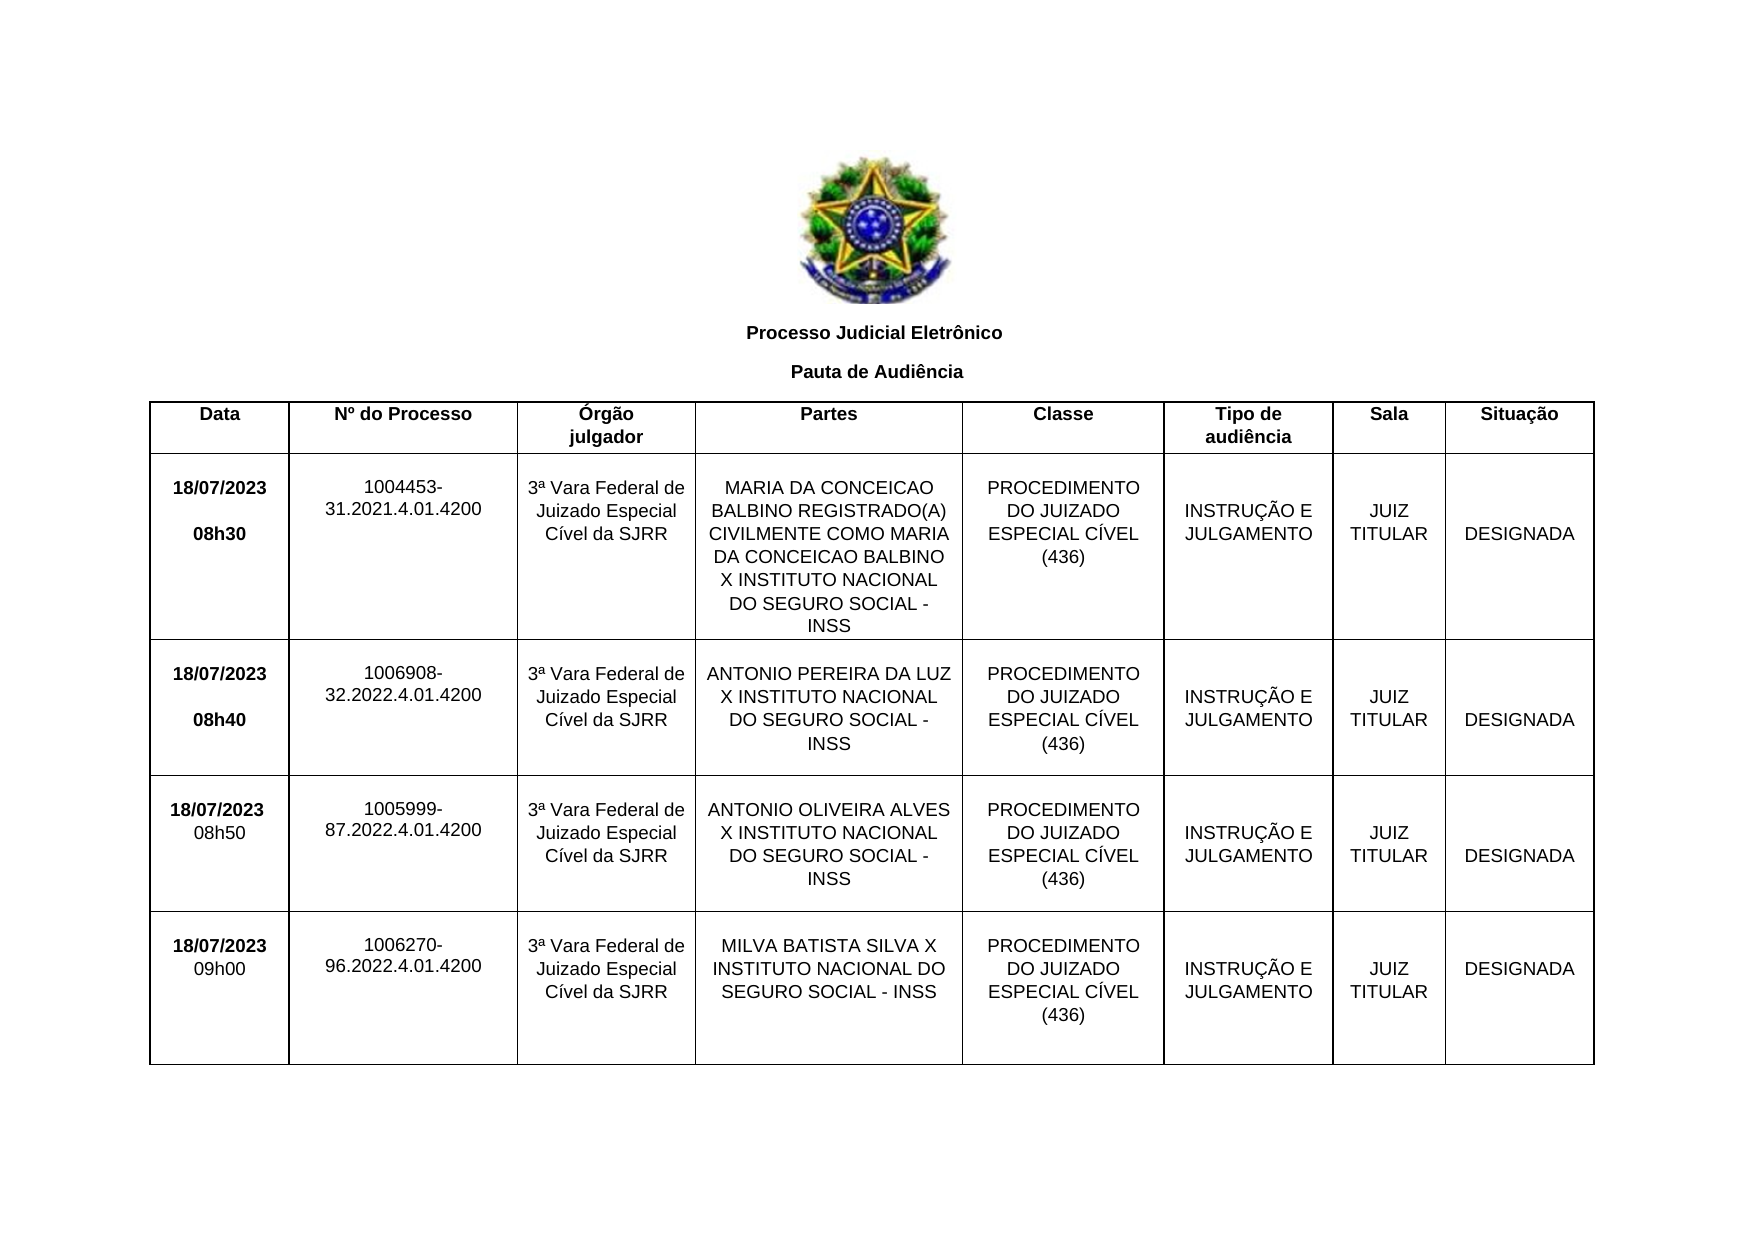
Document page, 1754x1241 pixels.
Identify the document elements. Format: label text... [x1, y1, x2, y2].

table_cell INSTRUÇÃO E JULGAMENTO [1165, 912, 1332, 1064]
table_cell INSTRUÇÃO E JULGAMENTO [1165, 454, 1332, 639]
table_cell MARIA DA CONCEICAO BALBINO REGISTRADO(A) CIVILMENTE COMO MARIA DA CONCEICAO BALBINO X INSTITUTO NACIONAL DO SEGURO SOCIAL - INSS [696, 454, 962, 639]
table_cell 18/07/2023 09h00 [151, 912, 288, 1064]
table_cell PROCEDIMENTO DO JUIZADO ESPECIAL CÍVEL (436) [963, 776, 1163, 911]
table_cell ANTONIO PEREIRA DA LUZ X INSTITUTO NACIONAL DO SEGURO SOCIAL - INSS [696, 640, 962, 774]
table_header Data [151, 403, 288, 453]
table_cell PROCEDIMENTO DO JUIZADO ESPECIAL CÍVEL (436) [963, 912, 1163, 1064]
table_cell PROCEDIMENTO DO JUIZADO ESPECIAL CÍVEL (436) [963, 454, 1163, 639]
table_cell DESIGNADA [1446, 776, 1593, 911]
table_header Tipo de audiência [1165, 403, 1332, 453]
table_cell INSTRUÇÃO E JULGAMENTO [1165, 776, 1332, 911]
text Processo Judicial Eletrônico [150, 322, 1604, 343]
table_cell 18/07/2023 08h50 [151, 776, 288, 911]
table_cell JUIZ TITULAR [1334, 640, 1445, 774]
table_cell ANTONIO OLIVEIRA ALVES X INSTITUTO NACIONAL DO SEGURO SOCIAL - INSS [696, 776, 962, 911]
table_cell DESIGNADA [1446, 454, 1593, 639]
table_header Sala [1334, 403, 1445, 453]
table_cell 1006270-96.2022.4.01.4200 [290, 912, 517, 1064]
text Pauta de Audiência [150, 361, 1604, 383]
table_cell 1006908-32.2022.4.01.4200 [290, 640, 517, 774]
table_cell 3ª Vara Federal de Juizado Especial Cível da SJRR [518, 776, 695, 911]
table_cell DESIGNADA [1446, 912, 1593, 1064]
table_cell JUIZ TITULAR [1334, 912, 1445, 1064]
table_cell JUIZ TITULAR [1334, 776, 1445, 911]
table_header Órgão julgador [518, 403, 695, 453]
table_cell 3ª Vara Federal de Juizado Especial Cível da SJRR [518, 640, 695, 774]
table_cell 18/07/2023 08h30 [151, 454, 288, 639]
table_cell INSTRUÇÃO E JULGAMENTO [1165, 640, 1332, 774]
table_cell DESIGNADA [1446, 640, 1593, 774]
table_header Situação [1446, 403, 1593, 453]
table_header Classe [963, 403, 1163, 453]
table_cell 3ª Vara Federal de Juizado Especial Cível da SJRR [518, 454, 695, 639]
table_cell 3ª Vara Federal de Juizado Especial Cível da SJRR [518, 912, 695, 1064]
table_cell PROCEDIMENTO DO JUIZADO ESPECIAL CÍVEL (436) [963, 640, 1163, 774]
table_cell 1005999-87.2022.4.01.4200 [290, 776, 517, 911]
table_header Nº do Processo [290, 403, 517, 453]
table_cell JUIZ TITULAR [1334, 454, 1445, 639]
table_cell 1004453-31.2021.4.01.4200 [290, 454, 517, 639]
table_cell MILVA BATISTA SILVA X INSTITUTO NACIONAL DO SEGURO SOCIAL - INSS [696, 912, 962, 1064]
table_cell 18/07/2023 08h40 [151, 640, 288, 774]
table_header Partes [696, 403, 962, 453]
